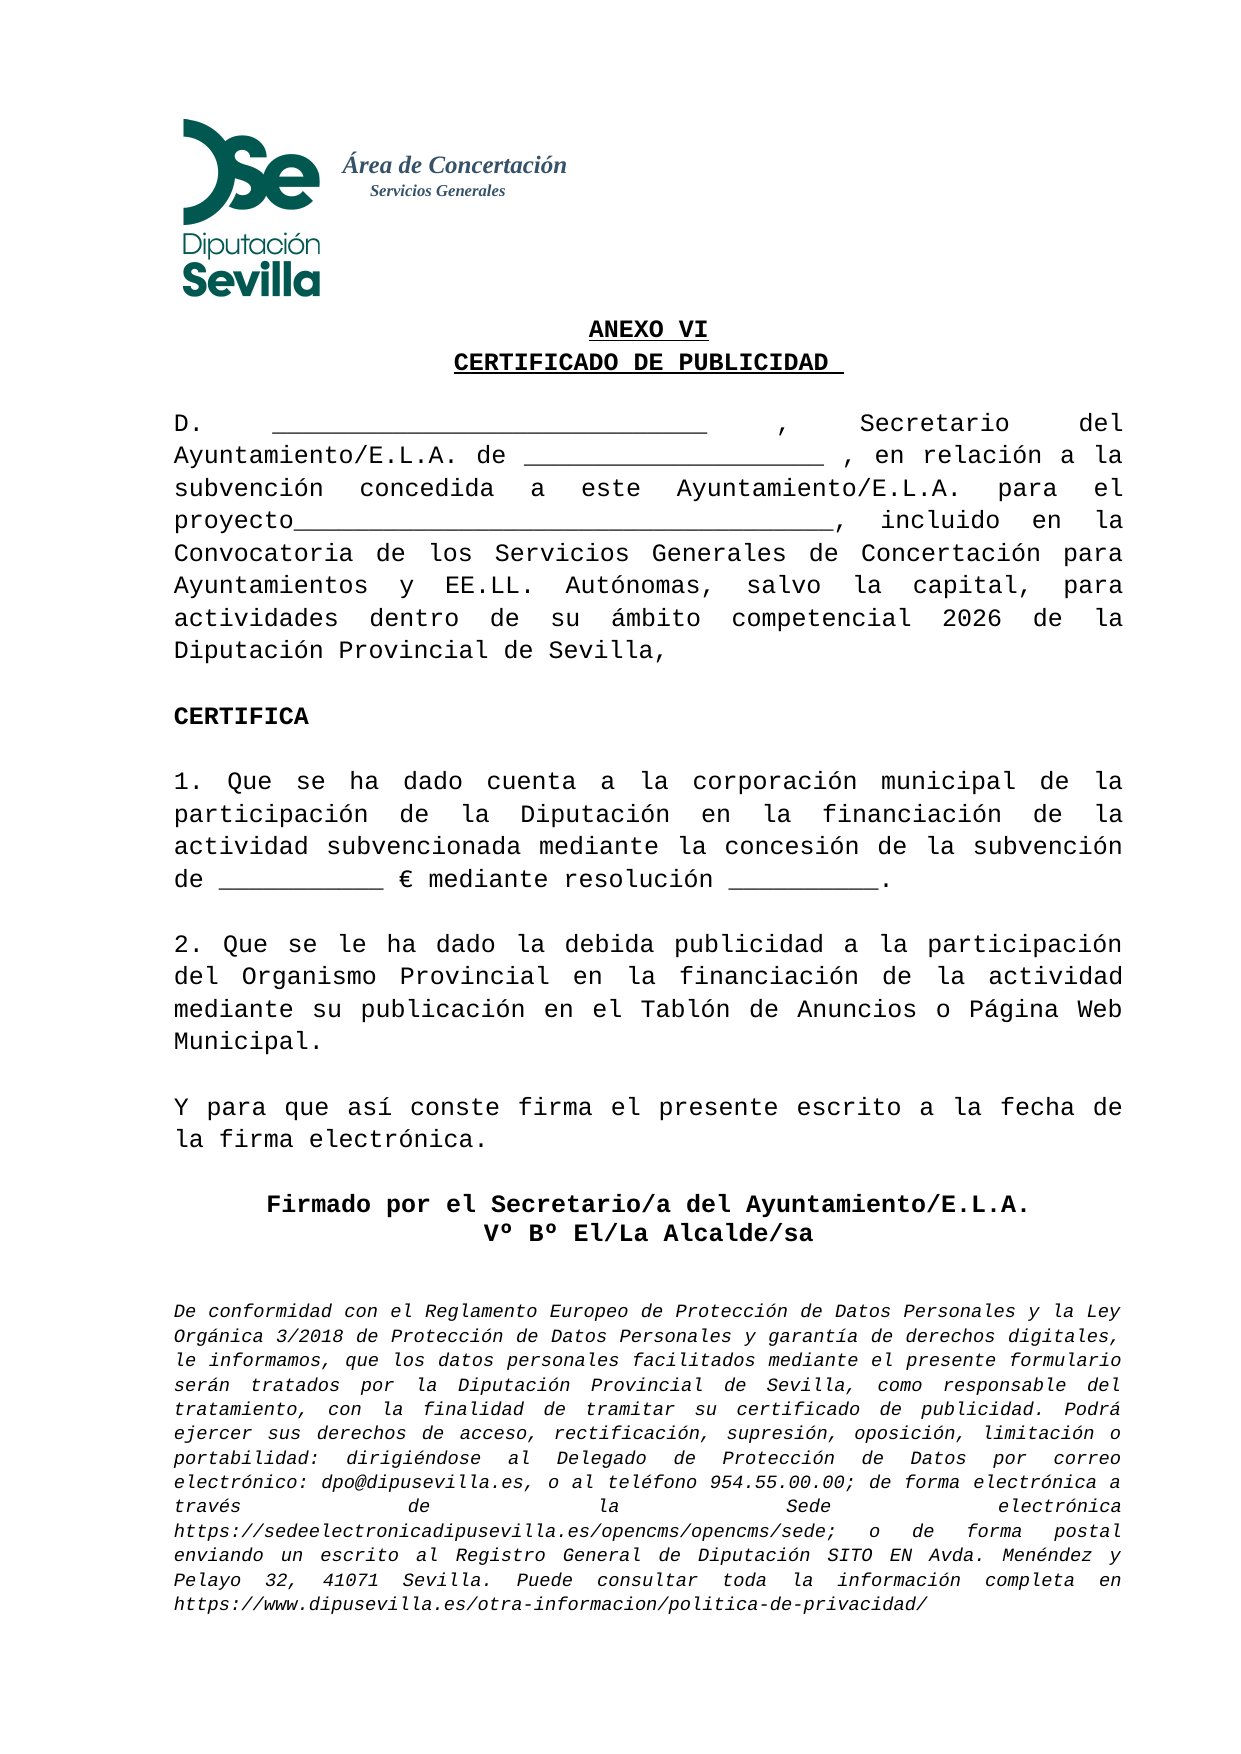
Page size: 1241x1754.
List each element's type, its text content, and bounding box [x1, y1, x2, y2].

text ANEXO VI [173, 317, 1123, 345]
text De conformidad con el Reglamento Europeo de Protección de Datos Personales y la Ley Orgánica 3/2018 de Protección de Datos Personales y garantía de derechos digitales, le informamos, que los datos personales facilitados mediante el presente formulario serán tratados por la Diputación Provincial de Sevilla, como responsable del tratamiento, con la finalidad de tramitar su certificado de publicidad. Podrá ejercer sus derechos de acceso, rectificación, supresión, oposición, limitación o portabilidad: dirigiéndose al Delegado de Protección de Datos por correo electrónico: dpo@dipusevilla.es, o al teléfono 954.55.00.00; de forma electrónica a través de la Sede electrónica https://sedeelectronicadipusevilla.es/opencms/opencms/sede; o de forma postal enviando un escrito al Registro General de Diputación SITO EN Avda. Menéndez y Pelayo 32, 41071 Sevilla. Puede consultar toda la información completa en https://www.dipusevilla.es/otra-informacion/politica-de-privacidad/ [173, 1302, 1123, 1616]
text Firmado por el Secretario/a del Ayuntamiento/E.L.A. [173, 1192, 1123, 1220]
picture [183, 119, 320, 297]
text CERTIFICA [173, 703, 1123, 732]
text 2. Que se le ha dado la debida publicidad a la participación del Organismo Provincial en la financiación de la actividad mediante su publicación en el Tablón de Anuncios o Página Web Municipal. [173, 931, 1123, 1057]
text 1. Que se ha dado cuenta a la corporación municipal de la participación de la Diputación en la financiación de la actividad subvencionada mediante la concesión de la subvención de ___________ € mediante resolución __________. [173, 769, 1123, 895]
text CERTIFICADO DE PUBLICIDAD [173, 349, 1123, 377]
text Y para que así conste firma el presente escrito a la fecha de la firma electrónica. [173, 1094, 1123, 1155]
text D. _____________________________ , Secretario del Ayuntamiento/E.L.A. de ____________________ , en relación a la subvención concedida a este Ayuntamiento/E.L.A. para el proyecto____________________________________, incluido en la Convocatoria de los Servicios Generales de Concertación para Ayuntamientos y EE.LL. Autónomas, salvo la capital, para actividades dentro de su ámbito competencial 2026 de la Diputación Provincial de Sevilla, [173, 410, 1123, 666]
text Vº Bº El/La Alcalde/sa [173, 1220, 1123, 1249]
